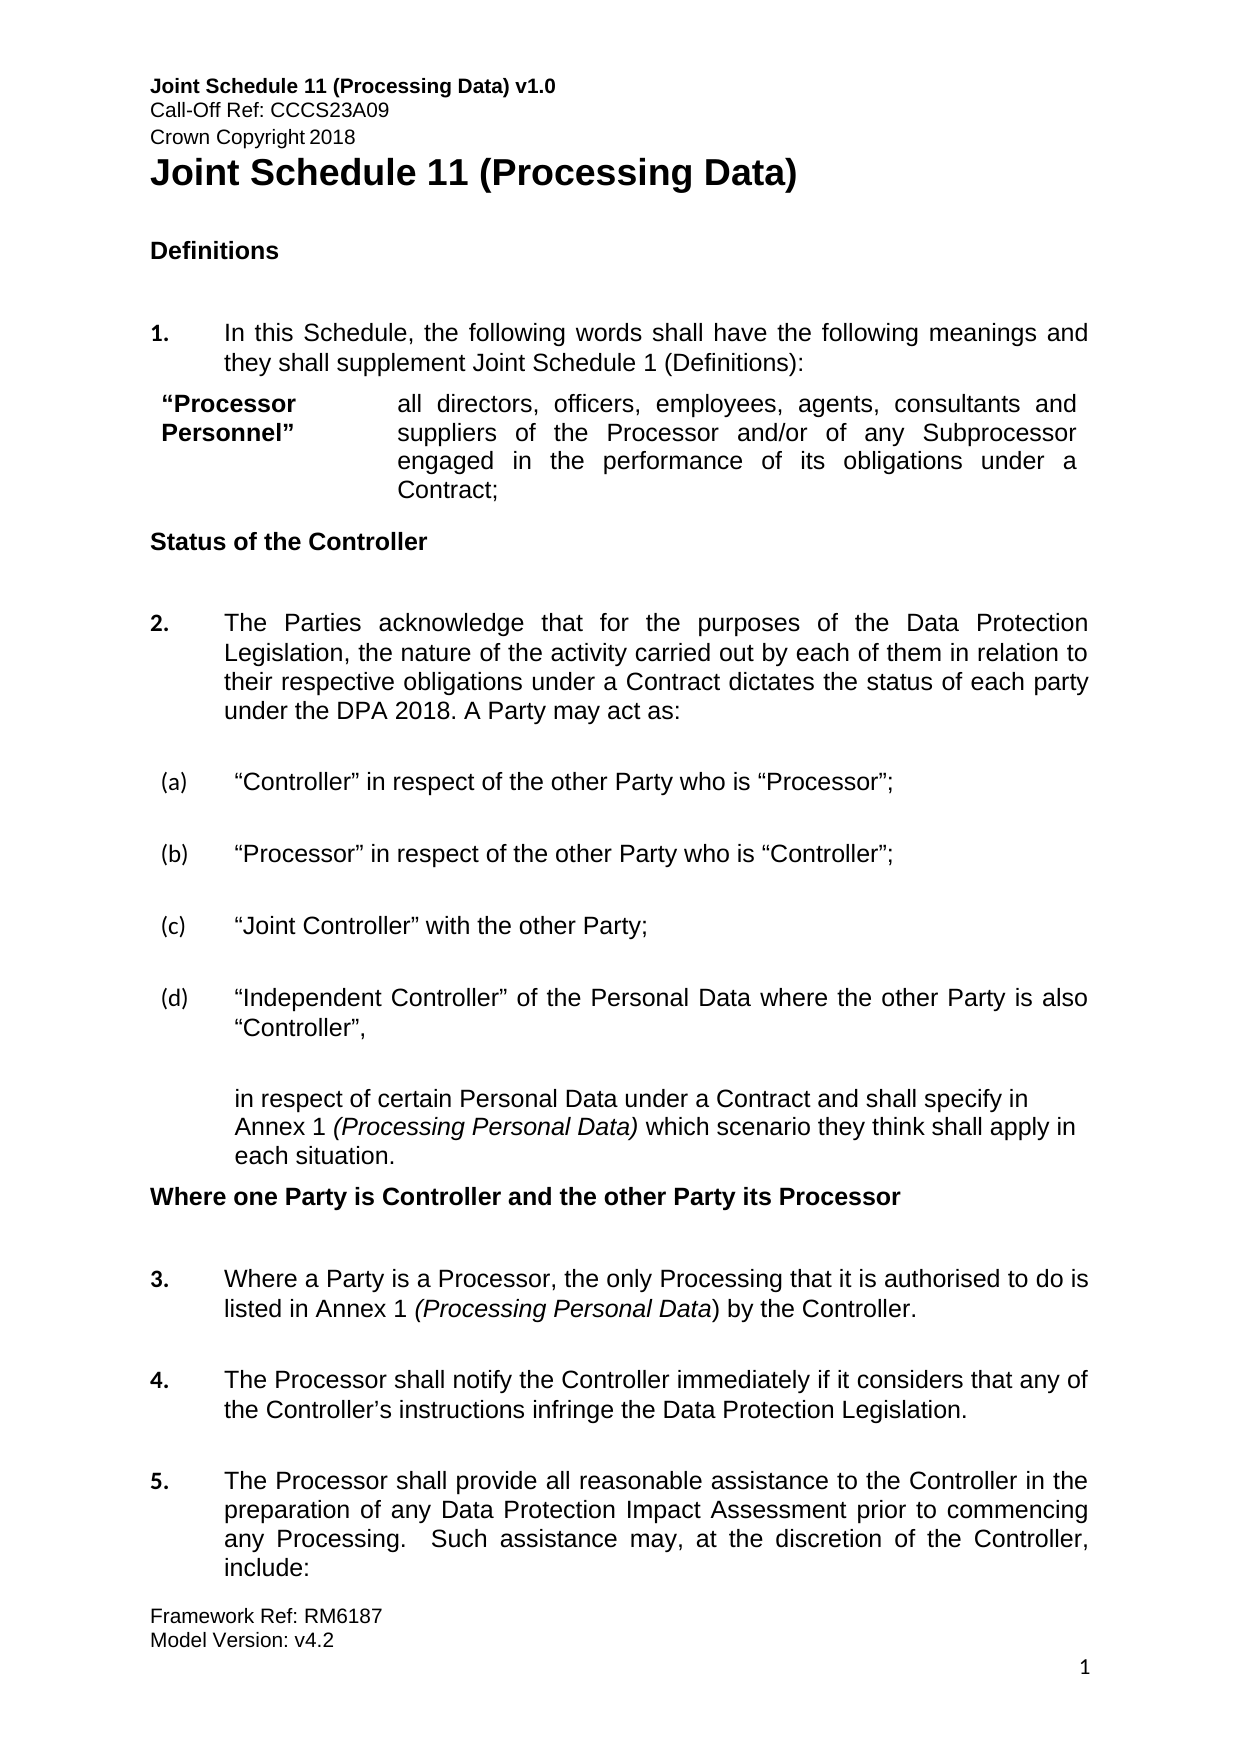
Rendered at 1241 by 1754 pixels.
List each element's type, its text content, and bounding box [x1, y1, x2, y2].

text Where one Party is Controller and the other Party its Processor [150, 1182, 1090, 1211]
text Status of the Controller [150, 527, 1090, 556]
list The Processor shall notify the Controller immediately if it considers that any of the Controller’s instructions infringe the Data Protection Legislation. [150, 1364, 1090, 1423]
table_header all directors, officers, employees, agents, consultants and suppliers of the Processor and/or of any Subprocessor engaged in the performance of its obligations under a Contract; [386, 389, 1089, 527]
list “Independent Controller” of the Personal Data where the other Party is also “Controller”, [160, 983, 1090, 1042]
list The Processor shall provide all reasonable assistance to the Controller in the preparation of any Data Protection Impact Assessment prior to commencing any Processing. Such assistance may, at the discretion of the Controller, include: [150, 1465, 1090, 1582]
text Definitions [150, 236, 1090, 265]
table_header “Processor Personnel” [150, 389, 386, 527]
list In this Schedule, the following words shall have the following meanings and they shall supplement Joint Schedule 1 (Definitions): [150, 317, 1090, 376]
subtitle Joint Schedule 11 (Processing Data) [150, 150, 1090, 193]
list “Joint Controller” with the other Party; [160, 910, 1090, 941]
text in respect of certain Personal Data under a Contract and shall specify in Annex 1 (Processing Personal Data) which scenario they think shall apply in each situation. [234, 1083, 1090, 1170]
list The Parties acknowledge that for the purposes of the Data Protection Legislation, the nature of the activity carried out by each of them in relation to their respective obligations under a Contract dictates the status of each party under the DPA 2018. A Party may act as: [150, 608, 1090, 724]
list Where a Party is a Processor, the only Processing that it is authorised to do is listed in Annex 1 (Processing Personal Data) by the Controller. [150, 1263, 1090, 1322]
list “Processor” in respect of the other Party who is “Controller”; [160, 838, 1090, 869]
list “Controller” in respect of the other Party who is “Processor”; [160, 766, 1090, 797]
